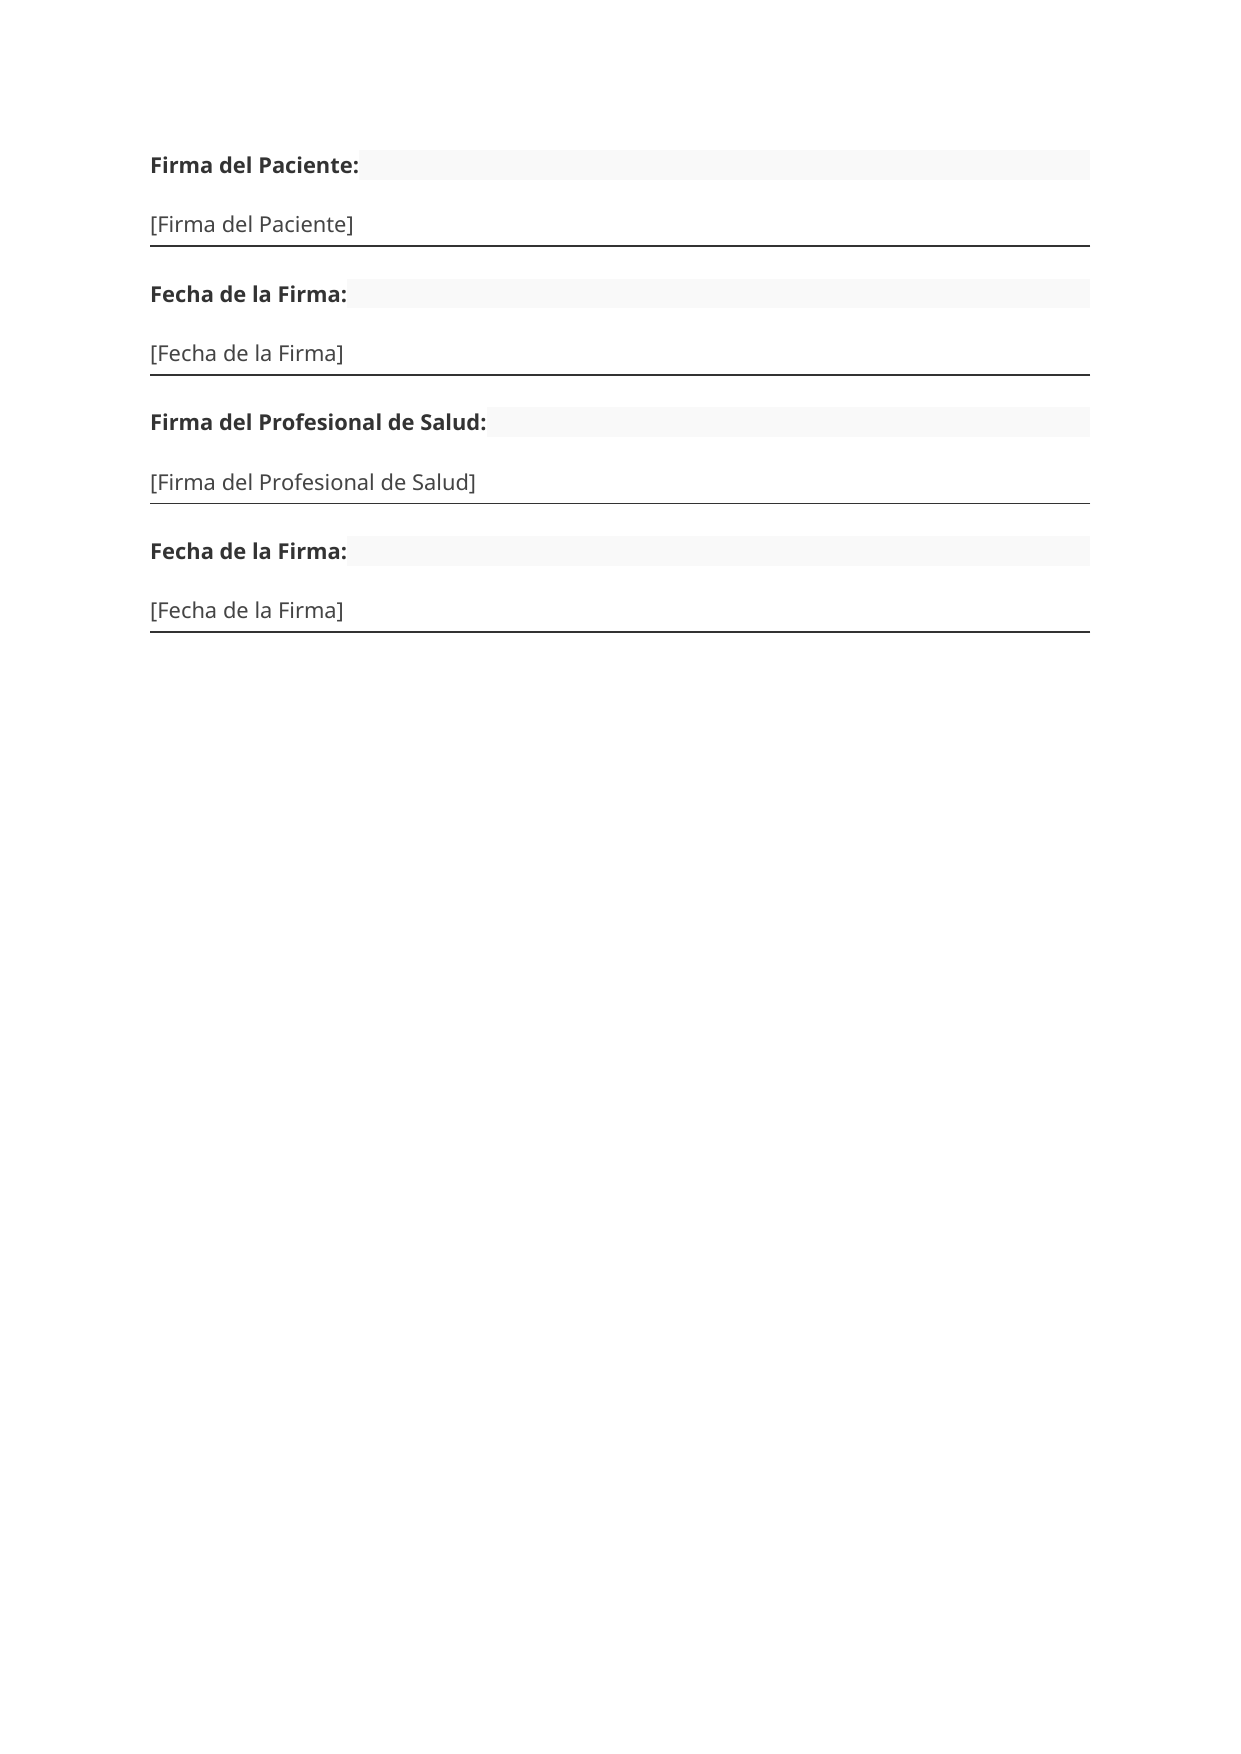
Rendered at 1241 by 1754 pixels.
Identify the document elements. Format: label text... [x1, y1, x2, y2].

text [Firma del Profesional de Salud] [150, 460, 1090, 503]
text [Fecha de la Firma] [150, 332, 1090, 374]
text Fecha de la Firma: [150, 279, 1090, 308]
text Firma del Profesional de Salud: [150, 407, 1090, 437]
text Firma del Paciente: [150, 150, 1090, 180]
text Fecha de la Firma: [150, 536, 1090, 566]
text [Fecha de la Firma] [150, 589, 1090, 631]
text [Firma del Paciente] [150, 203, 1090, 245]
